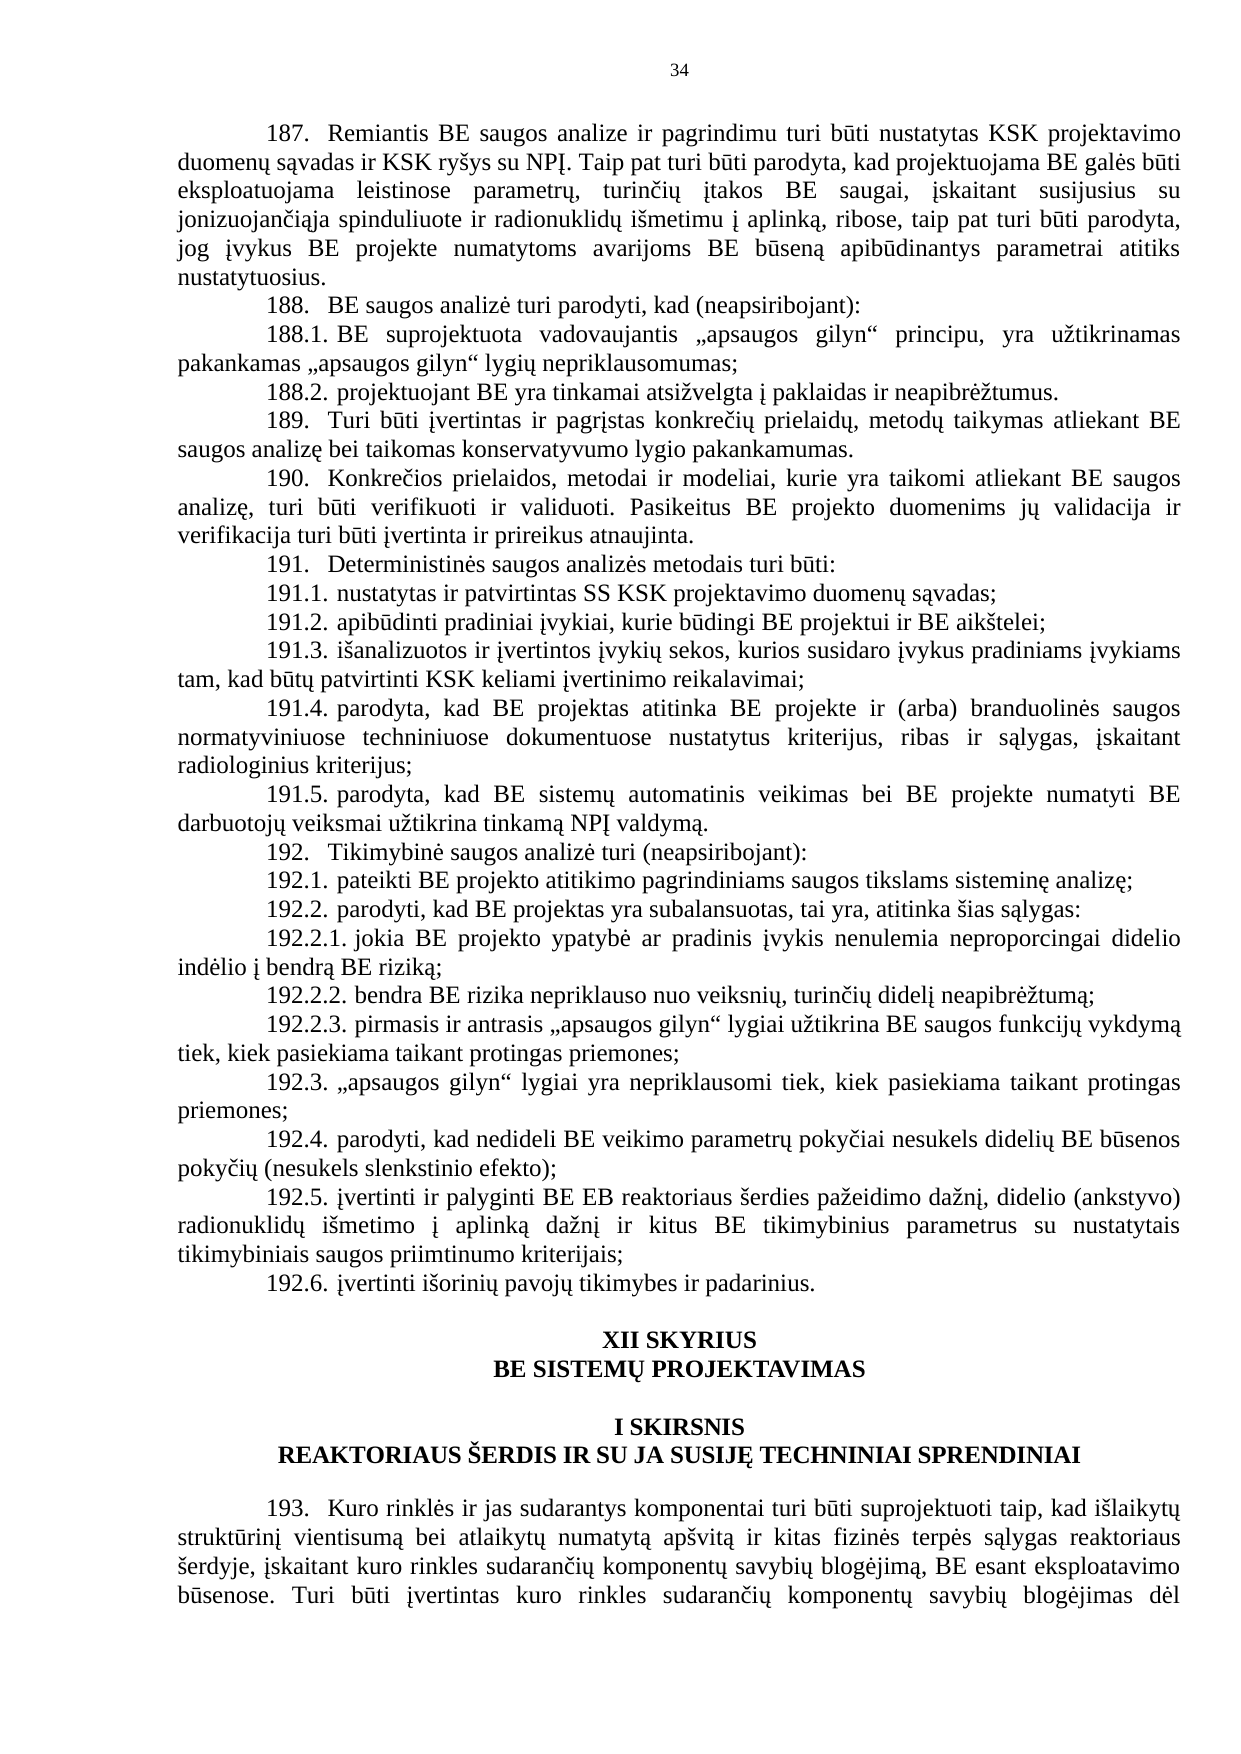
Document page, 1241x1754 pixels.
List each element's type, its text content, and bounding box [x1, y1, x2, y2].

text 191.3. išanalizuotos ir įvertintos įvykių sekos, kurios susidaro įvykus pradiniams įvykiams tam, kad būtų patvirtinti KSK keliami įvertinimo reikalavimai; [177, 636, 1181, 693]
text 191.4. parodyta, kad BE projektas atitinka BE projekte ir (arba) branduolinės saugos normatyviniuose techniniuose dokumentuose nustatytus kriterijus, ribas ir sąlygas, įskaitant radiologinius kriterijus; [177, 693, 1181, 779]
text 189. Turi būti įvertintas ir pagrįstas konkrečių prielaidų, metodų taikymas atliekant BE saugos analizę bei taikomas konservatyvumo lygio pakankamumas. [177, 406, 1181, 463]
text 192.2.2. bendra BE rizika nepriklauso nuo veiksnių, turinčių didelį neapibrėžtumą; [177, 981, 1181, 1009]
text 191. Deterministinės saugos analizės metodais turi būti: [177, 549, 1181, 578]
text 192.6. įvertinti išorinių pavojų tikimybes ir padarinius. [177, 1268, 1181, 1297]
text 192.2.1. jokia BE projekto ypatybė ar pradinis įvykis nenulemia neproporcingai didelio indėlio į bendrą BE riziką; [177, 923, 1181, 981]
text I SKIRSNIS REAKTORIAUS ŠERDIS IR SU JA SUSIJĘ TECHNINIAI SPRENDINIAI [177, 1412, 1181, 1469]
text 187. Remiantis BE saugos analize ir pagrindimu turi būti nustatytas KSK projektavimo duomenų sąvadas ir KSK ryšys su NPĮ. Taip pat turi būti parodyta, kad projektuojama BE galės būti eksploatuojama leistinose parametrų, turinčių įtakos BE saugai, įskaitant susijusius su jonizuojančiąja spinduliuote ir radionuklidų išmetimu į aplinką, ribose, taip pat turi būti parodyta, jog įvykus BE projekte numatytoms avarijoms BE būseną apibūdinantys parametrai atitiks nustatytuosius. [177, 118, 1181, 291]
text 188. BE saugos analizė turi parodyti, kad (neapsiribojant): [177, 291, 1181, 319]
text 188.2. projektuojant BE yra tinkamai atsižvelgta į paklaidas ir neapibrėžtumus. [177, 377, 1181, 406]
text 192.1. pateikti BE projekto atitikimo pagrindiniams saugos tikslams sisteminę analizę; [177, 866, 1181, 894]
text 192.4. parodyti, kad nedideli BE veikimo parametrų pokyčiai nesukels didelių BE būsenos pokyčių (nesukels slenkstinio efekto); [177, 1124, 1181, 1182]
text XII SKYRIUS BE SISTEMŲ PROJEKTAVIMAS [177, 1326, 1181, 1383]
text 192.2.3. pirmasis ir antrasis „apsaugos gilyn“ lygiai užtikrina BE saugos funkcijų vykdymą tiek, kiek pasiekiama taikant protingas priemones; [177, 1009, 1181, 1067]
text 190. Konkrečios prielaidos, metodai ir modeliai, kurie yra taikomi atliekant BE saugos analizę, turi būti verifikuoti ir validuoti. Pasikeitus BE projekto duomenims jų validacija ir verifikacija turi būti įvertinta ir prireikus atnaujinta. [177, 463, 1181, 549]
text 191.1. nustatytas ir patvirtintas SS KSK projektavimo duomenų sąvadas; [177, 578, 1181, 607]
text 191.5. parodyta, kad BE sistemų automatinis veikimas bei BE projekte numatyti BE darbuotojų veiksmai užtikrina tinkamą NPĮ valdymą. [177, 779, 1181, 837]
text 192. Tikimybinė saugos analizė turi (neapsiribojant): [177, 837, 1181, 866]
text 192.2. parodyti, kad BE projektas yra subalansuotas, tai yra, atitinka šias sąlygas: [177, 894, 1181, 923]
text 192.5. įvertinti ir palyginti BE EB reaktoriaus šerdies pažeidimo dažnį, didelio (ankstyvo) radionuklidų išmetimo į aplinką dažnį ir kitus BE tikimybinius parametrus su nustatytais tikimybiniais saugos priimtinumo kriterijais; [177, 1182, 1181, 1268]
text 191.2. apibūdinti pradiniai įvykiai, kurie būdingi BE projektui ir BE aikštelei; [177, 607, 1181, 636]
text 188.1. BE suprojektuota vadovaujantis „apsaugos gilyn“ principu, yra užtikrinamas pakankamas „apsaugos gilyn“ lygių nepriklausomumas; [177, 319, 1181, 377]
text 192.3. „apsaugos gilyn“ lygiai yra nepriklausomi tiek, kiek pasiekiama taikant protingas priemones; [177, 1067, 1181, 1124]
text 193. Kuro rinklės ir jas sudarantys komponentai turi būti suprojektuoti taip, kad išlaikytų struktūrinį vientisumą bei atlaikytų numatytą apšvitą ir kitas fizinės terpės sąlygas reaktoriaus šerdyje, įskaitant kuro rinkles sudarančių komponentų savybių blogėjimą, BE esant eksploatavimo būsenose. Turi būti įvertintas kuro rinkles sudarančių komponentų savybių blogėjimas dėl [177, 1493, 1181, 1608]
